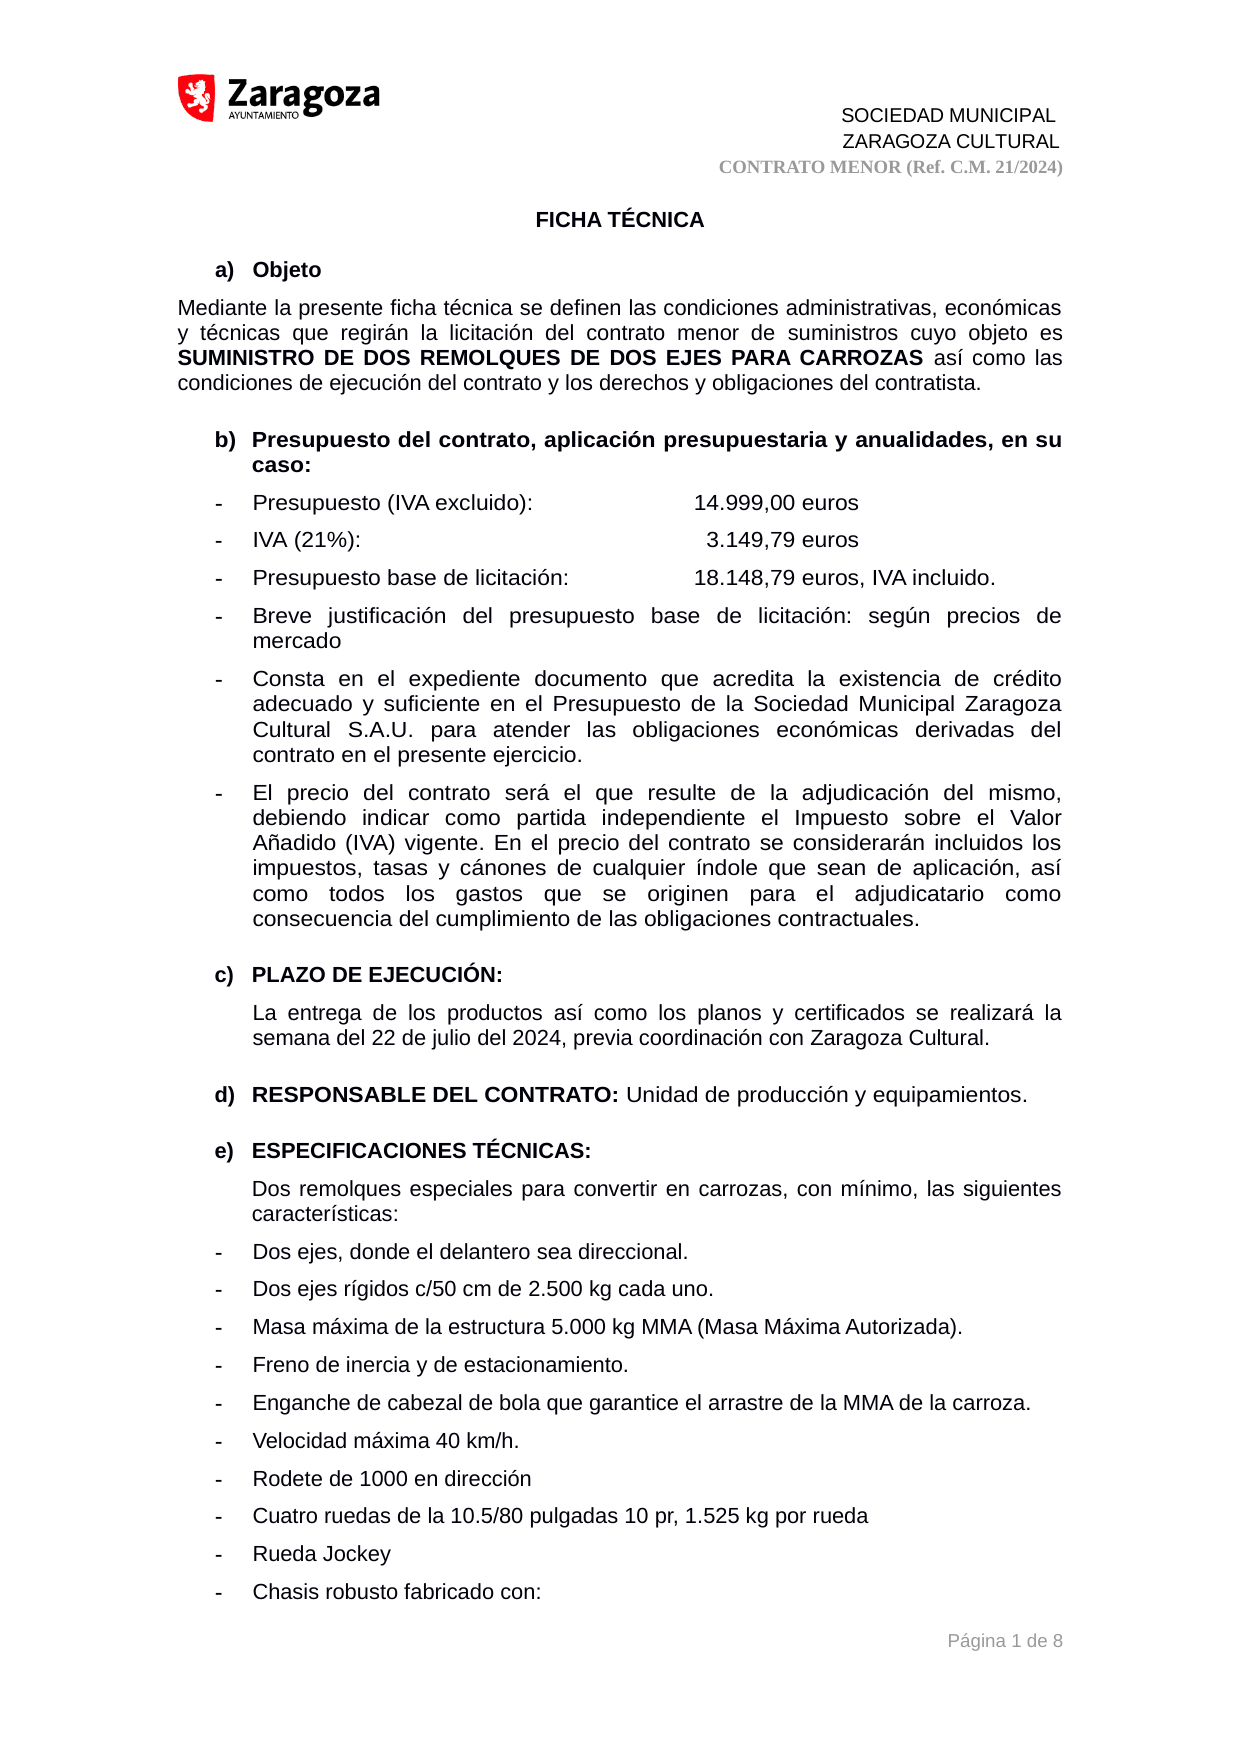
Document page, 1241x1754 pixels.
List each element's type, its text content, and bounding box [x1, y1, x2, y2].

list Presupuesto (IVA excluido): 14.999,00 euros [215, 489, 1063, 515]
list Presupuesto del contrato, aplicación presupuestaria y anualidades, en su caso: [214, 427, 1063, 477]
list Dos ejes, donde el delantero sea direccional. [215, 1238, 1063, 1264]
list ESPECIFICACIONES TÉCNICAS: [214, 1138, 1063, 1163]
list Velocidad máxima 40 km/h. [215, 1428, 1063, 1453]
list Cuatro ruedas de la 10.5/80 pulgadas 10 pr, 1.525 kg por rueda [215, 1503, 1063, 1528]
list Freno de inercia y de estacionamiento. [215, 1352, 1063, 1377]
list Chasis robusto fabricado con: [215, 1579, 1063, 1604]
list Breve justificación del presupuesto base de licitación: según precios de mercado [215, 603, 1063, 653]
list IVA (21%): 3.149,79 euros [215, 527, 1063, 553]
list Dos remolques especiales para convertir en carrozas, con mínimo, las siguientes características: [252, 1176, 1063, 1226]
list La entrega de los productos así como los planos y certificados se realizará la semana del 22 de julio del 2024, previa coordinación con Zaragoza Cultural. [252, 1000, 1063, 1050]
list Masa máxima de la estructura 5.000 kg MMA (Masa Máxima Autorizada). [215, 1314, 1063, 1339]
list RESPONSABLE DEL CONTRATO: Unidad de producción y equipamientos. [214, 1081, 1063, 1107]
list PLAZO DE EJECUCIÓN: [214, 962, 1063, 987]
list Objeto [215, 257, 1063, 282]
list Presupuesto base de licitación: 18.148,79 euros, IVA incluido. [215, 565, 1063, 591]
text Mediante la presente ficha técnica se definen las condiciones administrativas, económicas y técnicas que regirán la licitación del contrato menor de suministros cuyo objeto es SUMINISTRO DE DOS REMOLQUES DE DOS EJES PARA CARROZAS así como las condiciones de ejecución del contrato y los derechos y obligaciones del contratista. [177, 294, 1063, 395]
list Enganche de cabezal de bola que garantice el arrastre de la MMA de la carroza. [215, 1390, 1063, 1415]
list Rueda Jockey [215, 1541, 1063, 1566]
list Consta en el expediente documento que acredita la existencia de crédito adecuado y suficiente en el Presupuesto de la Sociedad Municipal Zaragoza Cultural S.A.U. para atender las obligaciones económicas derivadas del contrato en el presente ejercicio. [215, 666, 1063, 767]
list Dos ejes rígidos c/50 cm de 2.500 kg cada uno. [215, 1276, 1063, 1302]
list Rodete de 1000 en dirección [215, 1465, 1063, 1491]
list El precio del contrato será el que resulte de la adjudicación del mismo, debiendo indicar como partida independiente el Impuesto sobre el Valor Añadido (IVA) vigente. En el precio del contrato se considerarán incluidos los impuestos, tasas y cánones de cualquier índole que sean de aplicación, así como todos los gastos que se originen para el adjudicatario como consecuencia del cumplimiento de las obligaciones contractuales. [215, 779, 1063, 931]
text FICHA TÉCNICA [177, 206, 1063, 232]
